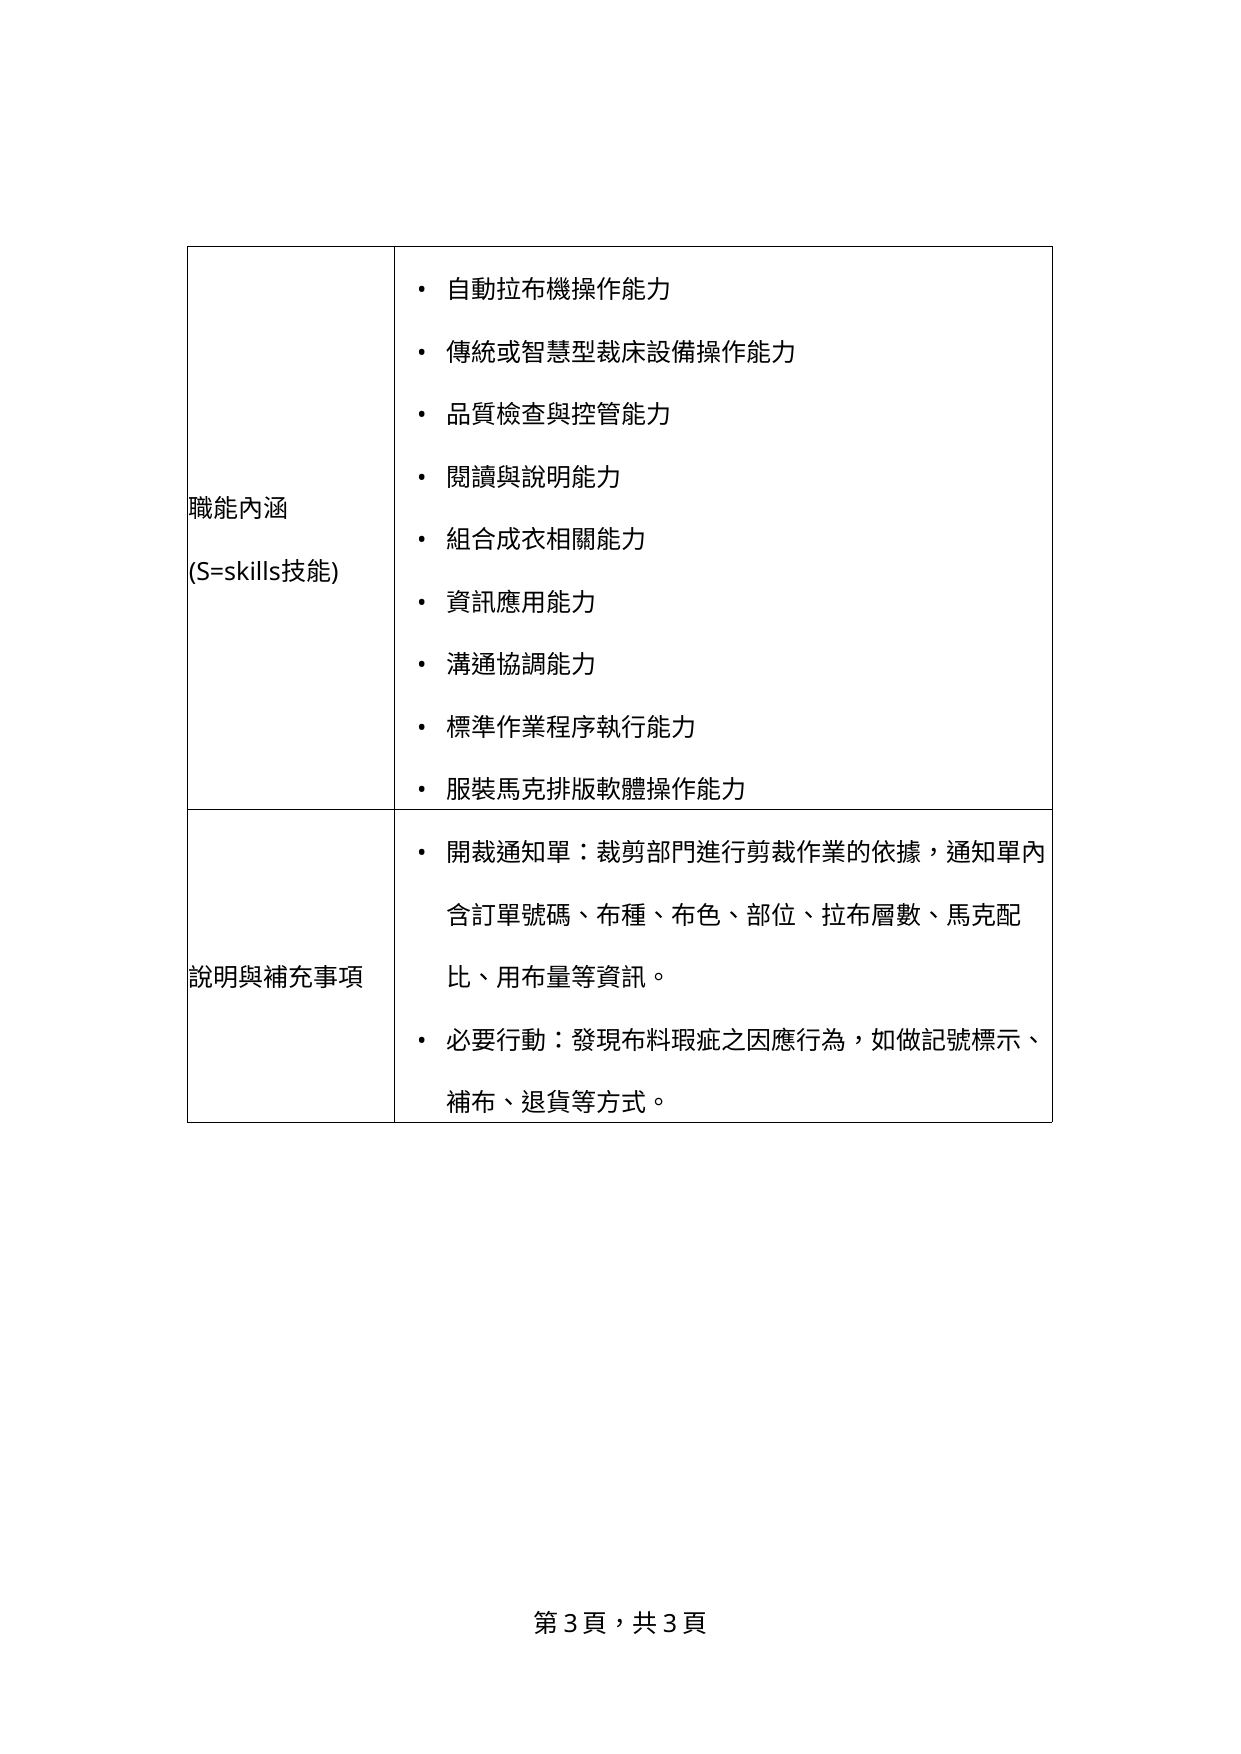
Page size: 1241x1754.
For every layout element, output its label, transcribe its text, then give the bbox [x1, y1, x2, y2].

table_cell 說明與補充事項 [188, 810, 394, 1122]
table_cell 開裁通知單：裁剪部門進行剪裁作業的依據，通知單內含訂單號碼、布種、布色、部位、拉布層數、馬克配比、用布量等資訊。 必要行動：發現布料瑕疵之因應行為，如做記號標示、補布、退貨等方式。 [395, 810, 1052, 1122]
table_cell 自動拉布機操作能力 傳統或智慧型裁床設備操作能力 品質檢查與控管能力 閱讀與說明能力 組合成衣相關能力 資訊應用能力 溝通協調能力 標準作業程序執行能力 服裝馬克排版軟體操作能力 [395, 247, 1052, 809]
table_cell 職能內涵 (S=skills技能) [188, 247, 394, 809]
